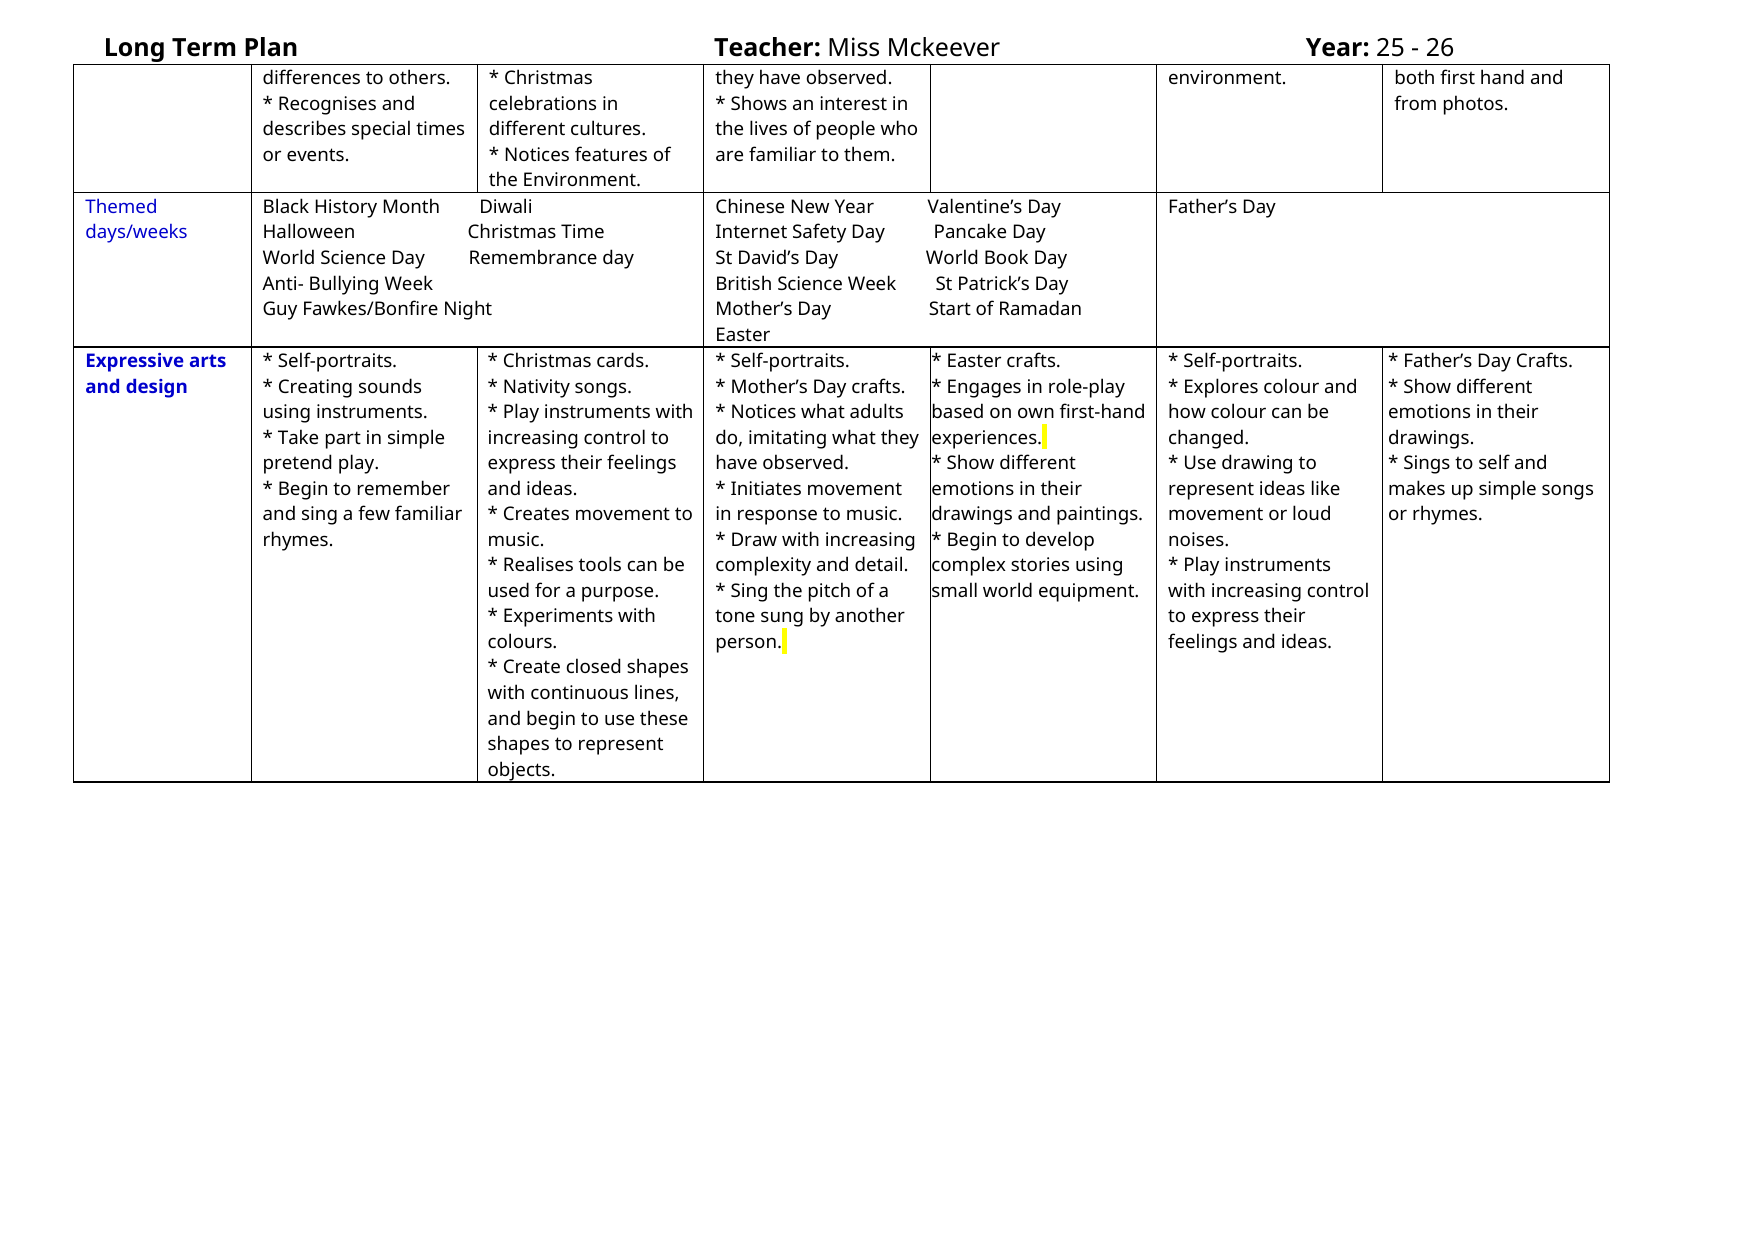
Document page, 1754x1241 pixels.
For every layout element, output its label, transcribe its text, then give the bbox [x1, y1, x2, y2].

table_cell they have observed. * Shows an interest in the lives of people who are familiar to them. [704, 65, 930, 192]
table_cell Black History Month Diwali Halloween Christmas Time World Science Day Remembrance day Anti- Bullying Week Guy Fawkes/Bonfire Night [252, 193, 703, 346]
table_cell differences to others. * Recognises and describes special times or events. [252, 65, 477, 192]
table_cell environment. [1157, 65, 1382, 192]
table_cell * Self-portraits. * Creating sounds using instruments. * Take part in simple pretend play. * Begin to remember and sing a few familiar rhymes. [252, 348, 477, 781]
table_cell [931, 65, 1156, 192]
table_cell * Christmas cards. * Nativity songs. * Play instruments with increasing control to express their feelings and ideas. * Creates movement to music. * Realises tools can be used for a purpose. * Experiments with colours. * Create closed shapes with continuous lines, and begin to use these shapes to represent objects. [478, 348, 703, 781]
table_cell * Father’s Day Crafts. * Show different emotions in their drawings. * Sings to self and makes up simple songs or rhymes. [1383, 348, 1609, 781]
table_cell * Christmas celebrations in different cultures. * Notices features of the Environment. [478, 65, 703, 192]
table_cell Father’s Day [1157, 193, 1609, 346]
table_cell Expressive arts and design [74, 348, 251, 781]
table_cell both first hand and from photos. [1383, 65, 1609, 192]
table_cell * Self-portraits. * Explores colour and how colour can be changed. * Use drawing to represent ideas like movement or loud noises. * Play instruments with increasing control to express their feelings and ideas. [1157, 348, 1382, 781]
table_cell * Self-portraits. * Mother’s Day crafts. * Notices what adults do, imitating what they have observed. * Initiates movement in response to music. * Draw with increasing complexity and detail. * Sing the pitch of a tone sung by another person. [704, 348, 930, 781]
table_cell Chinese New Year Valentine’s Day Internet Safety Day Pancake Day St David’s Day World Book Day British Science Week St Patrick’s Day Mother’s Day Start of Ramadan Easter [704, 193, 1156, 346]
table_cell * Easter crafts. * Engages in role-play based on own first-hand experiences. * Show different emotions in their drawings and paintings. * Begin to develop complex stories using small world equipment. [931, 348, 1156, 781]
table_cell [74, 65, 251, 192]
table_cell Themed days/weeks [74, 193, 251, 346]
